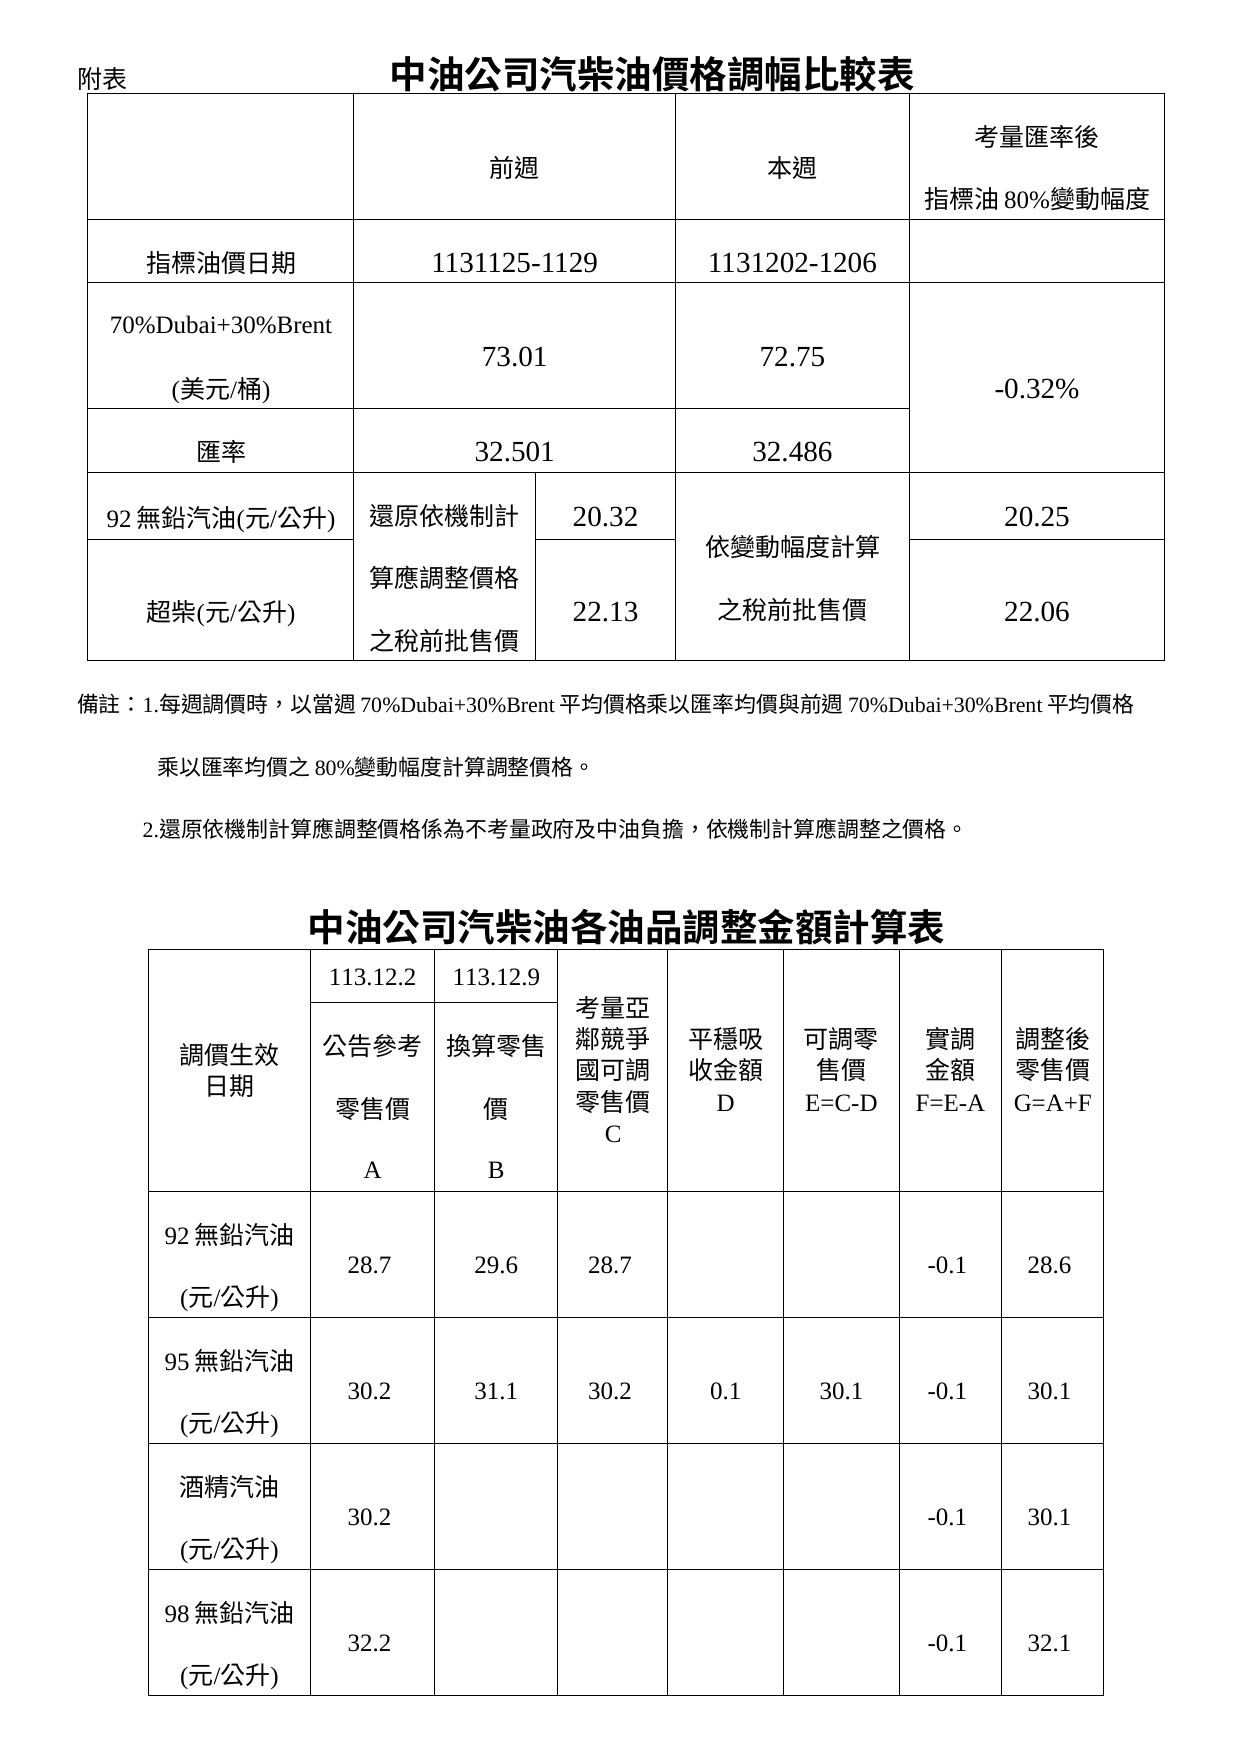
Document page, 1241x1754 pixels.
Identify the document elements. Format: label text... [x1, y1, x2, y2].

table_cell [668, 1192, 783, 1317]
table_cell 92無鉛汽油(元/公升) [149, 1192, 310, 1317]
table_cell 30.2 [311, 1318, 434, 1443]
table_cell [910, 220, 1164, 282]
table_cell 98無鉛汽油(元/公升) [149, 1570, 310, 1695]
table_cell 公告參考零售價 A [311, 1003, 434, 1191]
text 乘以匯率均價之80%變動幅度計算調整價格。 [157, 724, 1175, 786]
table_cell [558, 1570, 667, 1695]
table_cell 30.2 [311, 1444, 434, 1569]
table_cell [784, 1570, 899, 1695]
table_cell [668, 1444, 783, 1569]
table_cell 92無鉛汽油(元/公升) [88, 473, 353, 538]
table_header 本週 [676, 94, 909, 219]
table_cell 20.25 [910, 473, 1164, 538]
table_cell 依變動幅度計算 之稅前批售價 [676, 473, 909, 660]
text 備註：1.每週調價時，以當週70%Dubai+30%Brent平均價格乘以匯率均價與前週70%Dubai+30%Brent平均價格 [77, 661, 1175, 724]
table_header 113.12.2 [311, 950, 434, 1002]
table_cell 超柴(元/公升) [88, 540, 353, 660]
table_cell [668, 1570, 783, 1695]
table_cell 32.2 [311, 1570, 434, 1695]
table_cell 32.1 [1002, 1570, 1103, 1695]
table_cell 22.06 [910, 540, 1164, 660]
table_header 調整後 零售價 G=A+F [1002, 950, 1103, 1191]
table_cell 73.01 [354, 283, 675, 408]
table_cell 28.7 [311, 1192, 434, 1317]
table_cell 1131125-1129 [354, 220, 675, 282]
text 附表 中油公司汽柴油價格調幅比較表 [77, 30, 1175, 93]
table_cell 酒精汽油 (元/公升) [149, 1444, 310, 1569]
table_header 考量匯率後 指標油80%變動幅度 [910, 94, 1164, 219]
table_cell -0.1 [900, 1192, 1001, 1317]
table_cell 95無鉛汽油(元/公升) [149, 1318, 310, 1443]
table_cell 30.1 [784, 1318, 899, 1443]
table_cell [435, 1444, 557, 1569]
table_header 可調零售價 E=C-D [784, 950, 899, 1191]
table_cell 72.75 [676, 283, 909, 408]
table_cell [784, 1192, 899, 1317]
table_header 前週 [354, 94, 675, 219]
table_cell 換算零售價 B [435, 1003, 557, 1191]
table_header 平穩吸收金額 D [668, 950, 783, 1191]
table_header [88, 94, 353, 219]
text 中油公司汽柴油各油品調整金額計算表 [77, 911, 1175, 949]
table_cell 28.6 [1002, 1192, 1103, 1317]
table_cell -0.32% [910, 283, 1164, 472]
table_cell 32.501 [354, 409, 675, 472]
table_cell 還原依機制計算應調整價格之稅前批售價 [354, 473, 535, 660]
table_cell [435, 1570, 557, 1695]
text 2.還原依機制計算應調整價格係為不考量政府及中油負擔，依機制計算應調整之價格。 [77, 786, 1175, 849]
table_header 實調 金額 F=E-A [900, 950, 1001, 1191]
table_cell [558, 1444, 667, 1569]
table_cell -0.1 [900, 1318, 1001, 1443]
table_cell -0.1 [900, 1444, 1001, 1569]
table_cell 30.1 [1002, 1444, 1103, 1569]
table_cell 70%Dubai+30%Brent (美元/桶) [88, 283, 353, 408]
table_cell 32.486 [676, 409, 909, 472]
table_cell 20.32 [536, 473, 675, 538]
table_cell 30.2 [558, 1318, 667, 1443]
table_cell 指標油價日期 [88, 220, 353, 282]
table_cell 28.7 [558, 1192, 667, 1317]
table_header 考量亞鄰競爭國可調零售價 C [558, 950, 667, 1191]
table_cell 匯率 [88, 409, 353, 472]
table_cell [784, 1444, 899, 1569]
table_cell -0.1 [900, 1570, 1001, 1695]
table_header 調價生效 日期 [149, 950, 310, 1191]
table_cell 31.1 [435, 1318, 557, 1443]
table_cell 30.1 [1002, 1318, 1103, 1443]
table_cell 22.13 [536, 540, 675, 660]
table_cell 0.1 [668, 1318, 783, 1443]
table_header 113.12.9 [435, 950, 557, 1002]
table_cell 1131202-1206 [676, 220, 909, 282]
table_cell 29.6 [435, 1192, 557, 1317]
